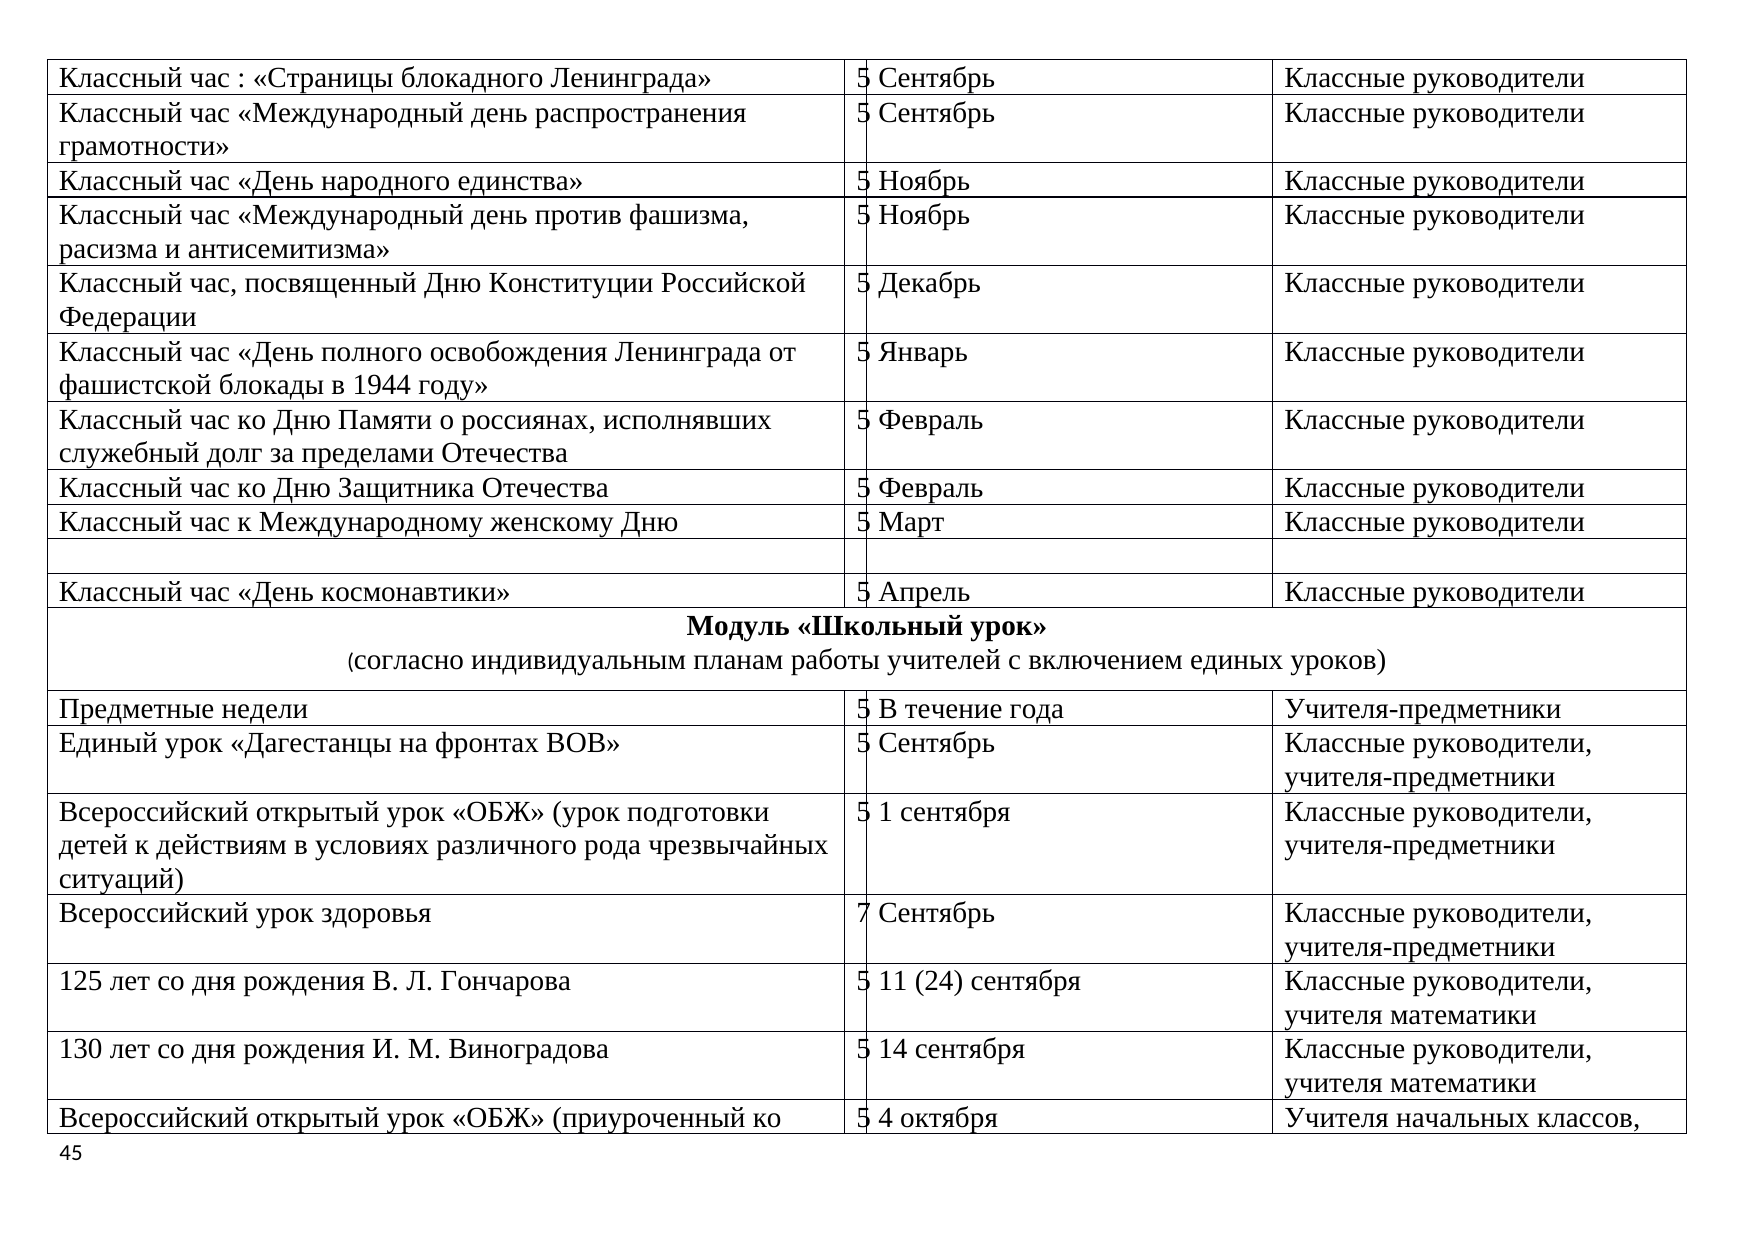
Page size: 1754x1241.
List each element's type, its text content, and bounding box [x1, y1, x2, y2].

table_cell Классные руководители [1273, 95, 1686, 162]
table_cell Классный час, посвященный Дню Конституции Российской Федерации [48, 266, 844, 333]
table_cell Классный час ко Дню Защитника Отечества [48, 470, 844, 503]
table_cell 5-9 [845, 691, 866, 724]
table_cell Предметные недели [48, 691, 844, 724]
table_cell 5-9 [845, 505, 866, 538]
table_cell 5-9 [845, 1032, 866, 1099]
table_cell 4 октября [867, 1100, 1272, 1133]
table_cell Классный час : «Страницы блокадного Ленинграда» [48, 60, 844, 94]
table_cell Классные руководители, учителя-предметники [1273, 726, 1686, 793]
table_cell 130 лет со дня рождения И. М. Виноградова [48, 1032, 844, 1099]
table_cell 5-9 [845, 574, 866, 607]
table_cell Модуль «Школьный урок» (согласно индивидуальным планам работы учителей с включением единых уроков) [48, 608, 1686, 690]
table_cell 1 сентября [867, 794, 1272, 894]
table_cell Сентябрь [867, 60, 1272, 94]
table_cell Классный час ко Дню Памяти о россиянах, исполнявших служебный долг за пределами Отечества [48, 402, 844, 469]
table_cell 125 лет со дня рождения В. Л. Гончарова [48, 964, 844, 1031]
table_cell Классные руководители [1273, 60, 1686, 94]
table_cell Сентябрь [867, 95, 1272, 162]
table_cell 5-9 [845, 402, 866, 469]
table_cell 5-9 [845, 95, 866, 162]
table_cell Единый урок «Дагестанцы на фронтах ВОВ» [48, 726, 844, 793]
table_cell 7-9 [845, 895, 866, 962]
table_cell Классный час «День народного единства» [48, 163, 844, 196]
table_cell Классный час к Международному женскому Дню [48, 505, 844, 538]
table_cell В течение года [867, 691, 1272, 724]
table_cell Классные руководители [1273, 402, 1686, 469]
table_cell 5-9 [845, 163, 866, 196]
table_cell Классный час «Международный день распространения грамотности» [48, 95, 844, 162]
table_cell Февраль [867, 402, 1272, 469]
table_cell Классный час «День полного освобождения Ленинграда от фашистской блокады в 1944 году» [48, 334, 844, 401]
table_cell 5-9 [845, 334, 866, 401]
table_cell Сентябрь [867, 895, 1272, 962]
table_cell 5-9 [845, 1100, 866, 1133]
table_cell Март [867, 505, 1272, 538]
table_cell 5-9 [845, 794, 866, 894]
table_cell Классный час «Международный день против фашизма, расизма и антисемитизма» [48, 198, 844, 264]
table_cell Апрель [867, 574, 1272, 607]
table_cell 5-9 [845, 60, 866, 94]
table_cell 14 сентября [867, 1032, 1272, 1099]
table_cell Декабрь [867, 266, 1272, 333]
table_cell Классные руководители [1273, 470, 1686, 503]
table_cell Учителя начальных классов, [1273, 1100, 1686, 1133]
table_cell Сентябрь [867, 726, 1272, 793]
table_cell Классные руководители, учителя математики [1273, 1032, 1686, 1099]
table_cell [845, 539, 866, 573]
table_cell [48, 539, 844, 573]
table_cell Классный час «День космонавтики» [48, 574, 844, 607]
table_cell Классные руководители [1273, 198, 1686, 264]
table_cell Классные руководители, учителя-предметники [1273, 895, 1686, 962]
table_cell 5-9 [845, 964, 866, 1031]
table_cell Классные руководители [1273, 334, 1686, 401]
table_cell 5-9 [845, 198, 866, 264]
table_cell Классные руководители [1273, 574, 1686, 607]
table_cell Всероссийский урок здоровья [48, 895, 844, 962]
table_cell 5-9 [845, 266, 866, 333]
table_cell 11 (24) сентября [867, 964, 1272, 1031]
table_cell 5-9 [845, 726, 866, 793]
table_cell Классные руководители, учителя-предметники [1273, 794, 1686, 894]
table_cell Ноябрь [867, 163, 1272, 196]
table_cell Ноябрь [867, 198, 1272, 264]
table_cell Классные руководители [1273, 505, 1686, 538]
table_cell Классные руководители [1273, 163, 1686, 196]
table_cell Февраль [867, 470, 1272, 503]
table_cell 5-9 [845, 470, 866, 503]
table_cell Январь [867, 334, 1272, 401]
table_cell [867, 539, 1272, 573]
table_cell Классные руководители [1273, 266, 1686, 333]
table_cell Всероссийский открытый урок «ОБЖ» (урок подготовки детей к действиям в условиях различного рода чрезвычайных ситуаций) [48, 794, 844, 894]
table_cell [1273, 539, 1686, 573]
table_cell Учителя-предметники [1273, 691, 1686, 724]
table_cell Классные руководители, учителя математики [1273, 964, 1686, 1031]
table_cell Всероссийский открытый урок «ОБЖ» (приуроченный ко [48, 1100, 844, 1133]
